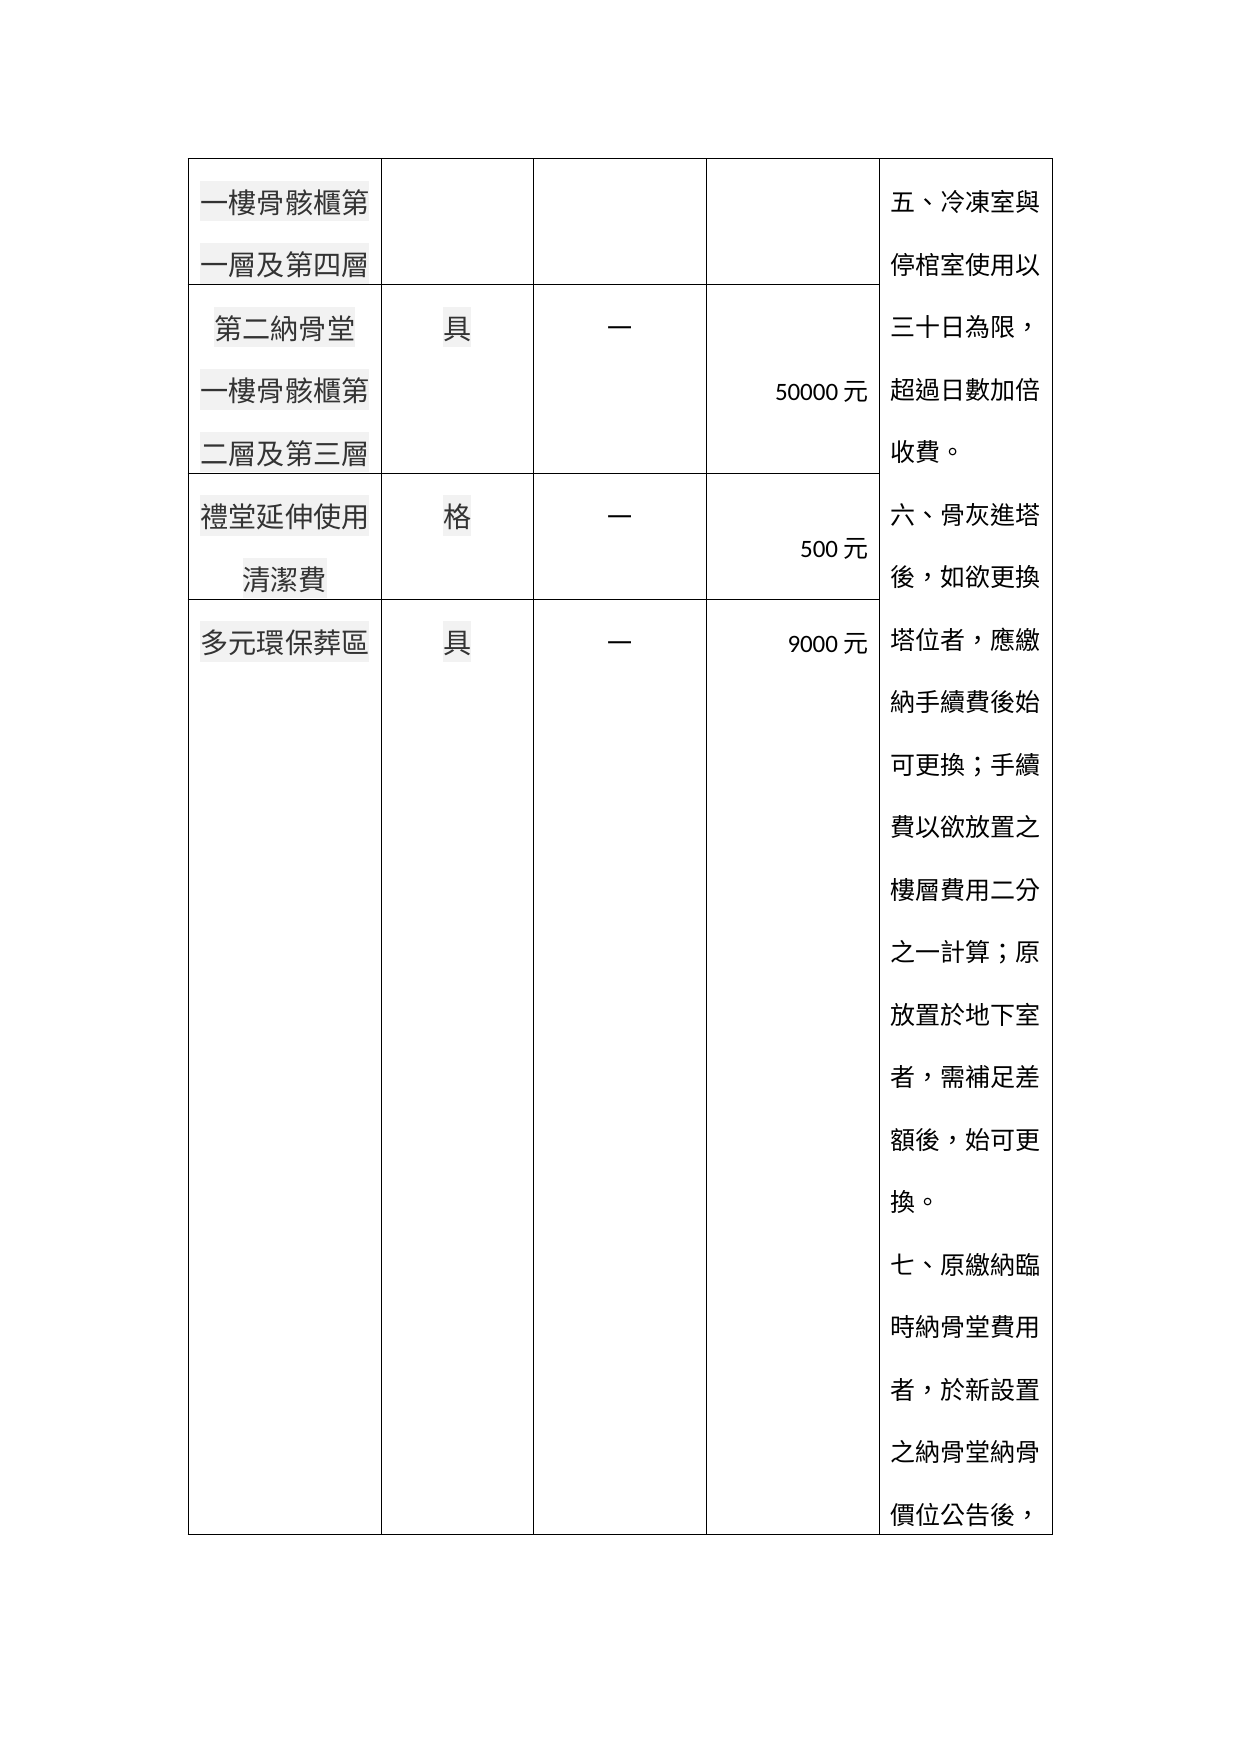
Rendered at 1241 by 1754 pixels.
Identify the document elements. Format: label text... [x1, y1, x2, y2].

table_cell 9000元 [707, 600, 879, 1534]
table_cell 具 [382, 285, 533, 473]
table_cell 50000元 [707, 285, 879, 473]
table_cell [382, 159, 533, 284]
table_cell 多元環保葬區 [189, 600, 381, 1534]
table_cell [534, 159, 706, 284]
table_cell 具 [382, 600, 533, 1534]
table_cell 一樓骨骸櫃第一層及第四層 [189, 159, 381, 284]
table_cell [707, 159, 879, 284]
table_cell 一 [534, 285, 706, 473]
table_cell 一 [534, 474, 706, 599]
table_cell 一 [534, 600, 706, 1534]
table_cell 第二納骨堂 一樓骨骸櫃第二層及第三層 [189, 285, 381, 473]
table_cell 500元 [707, 474, 879, 599]
table_cell 禮堂延伸使用清潔費 [189, 474, 381, 599]
table_cell 五、冷凍室與停棺室使用以三十日為限，超過日數加倍收費。 六、骨灰進塔後，如欲更換塔位者，應繳納手續費後始可更換；手續費以欲放置之樓層費用二分之一計算；原放置於地下室者，需補足差額後，始可更換。 七、原繳納臨時納骨堂費用者，於新設置之納骨堂納骨價位公告後， [880, 159, 1052, 1534]
table_cell 格 [382, 474, 533, 599]
